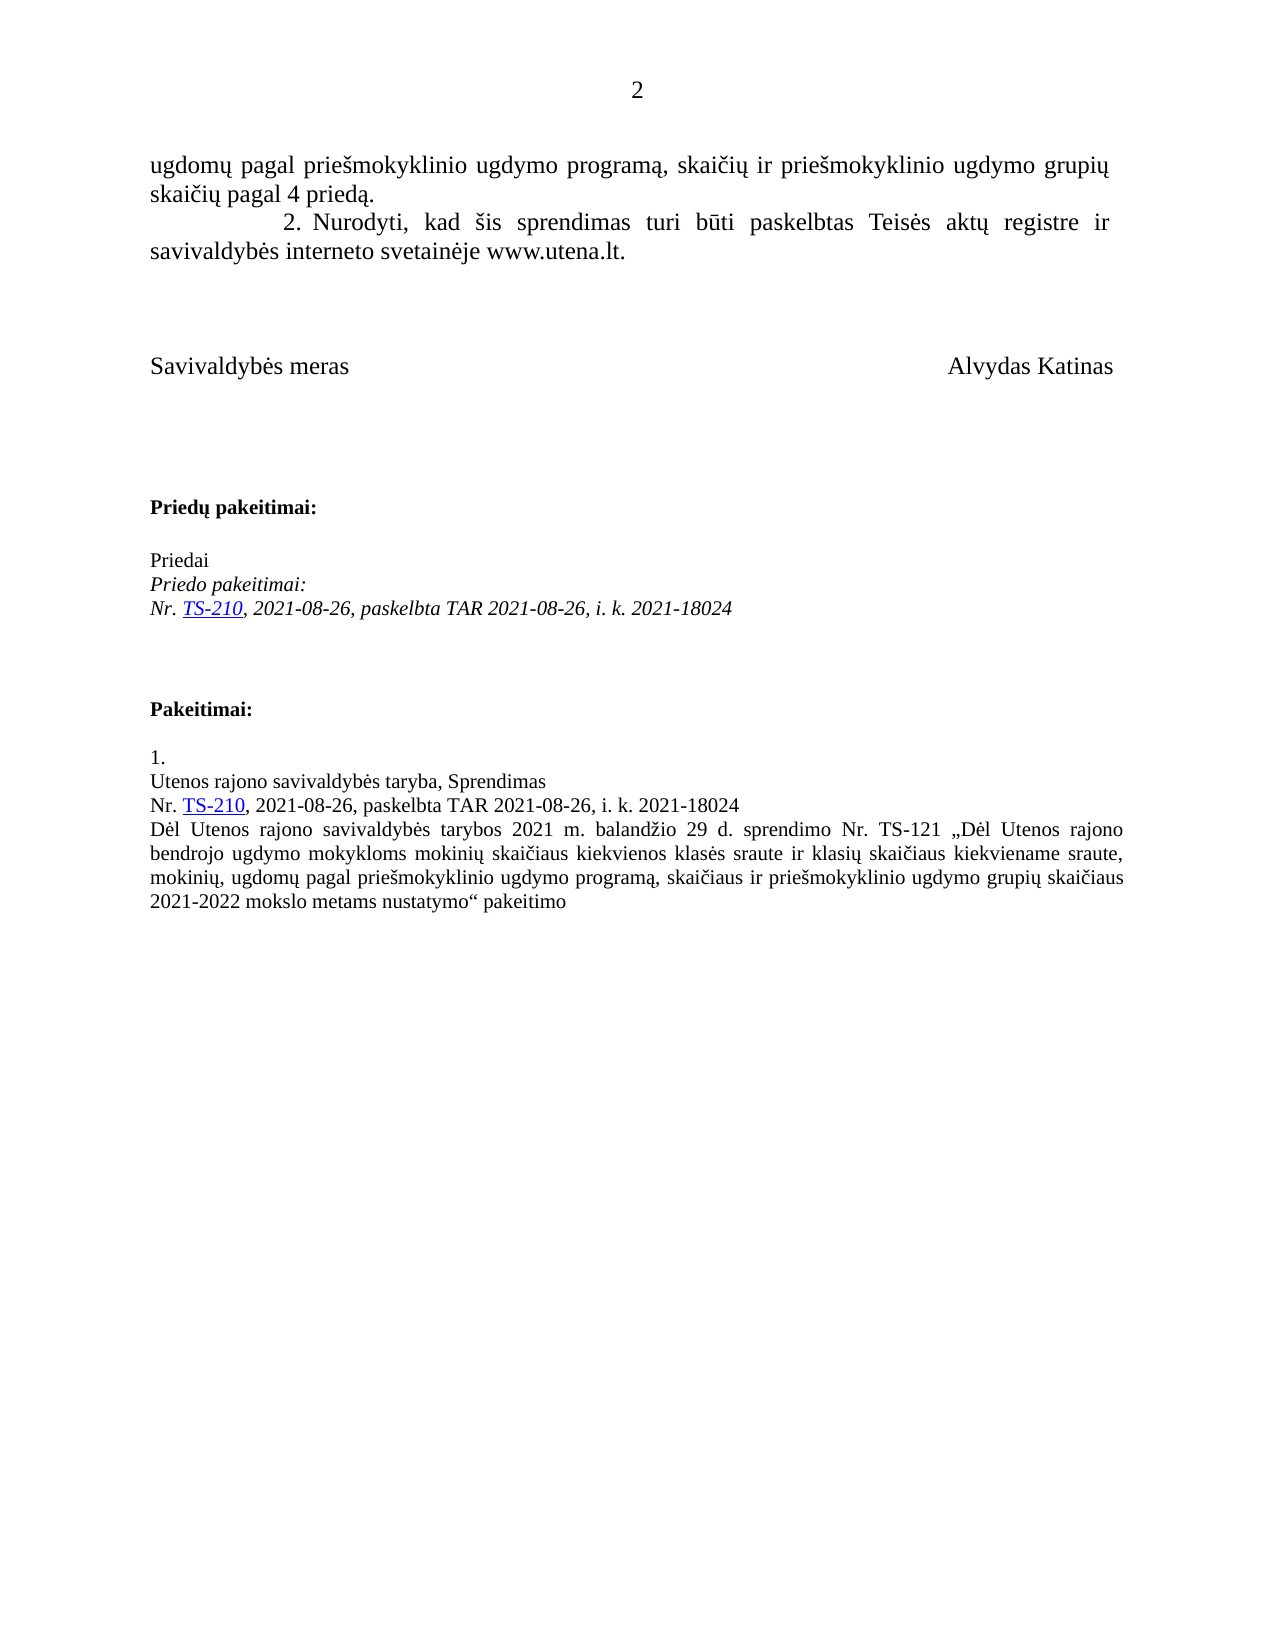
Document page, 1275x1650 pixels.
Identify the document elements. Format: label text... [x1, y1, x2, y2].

text Dėl Utenos rajono savivaldybės tarybos 2021 m. balandžio 29 d. sprendimo Nr. TS-121 „Dėl Utenos rajono bendrojo ugdymo mokykloms mokinių skaičiaus kiekvienos klasės sraute ir klasių skaičiaus kiekviename sraute, mokinių, ugdomų pagal priešmokyklinio ugdymo programą, skaičiaus ir priešmokyklinio ugdymo grupių skaičiaus 2021-2022 mokslo metams nustatymo“ pakeitimo [150, 817, 1125, 913]
text Priedai [150, 548, 1125, 572]
text 1. [150, 745, 1125, 769]
text Savivaldybės meras Alvydas Katinas [150, 351, 1125, 380]
text Nr. TS-210, 2021-08-26, paskelbta TAR 2021-08-26, i. k. 2021-18024 [150, 793, 1125, 817]
text Priedų pakeitimai: [150, 495, 1125, 519]
text Pakeitimai: [150, 697, 1125, 721]
text Nr. TS-210, 2021-08-26, paskelbta TAR 2021-08-26, i. k. 2021-18024 [150, 596, 1125, 620]
text Priedo pakeitimai: [150, 572, 1125, 596]
text ugdomų pagal priešmokyklinio ugdymo programą, skaičių ir priešmokyklinio ugdymo grupių skaičių pagal 4 priedą. [150, 150, 1110, 207]
text 2. Nurodyti, kad šis sprendimas turi būti paskelbtas Teisės aktų registre ir savivaldybės interneto svetainėje www.utena.lt. [150, 207, 1110, 265]
text Utenos rajono savivaldybės taryba, Sprendimas [150, 769, 1125, 793]
